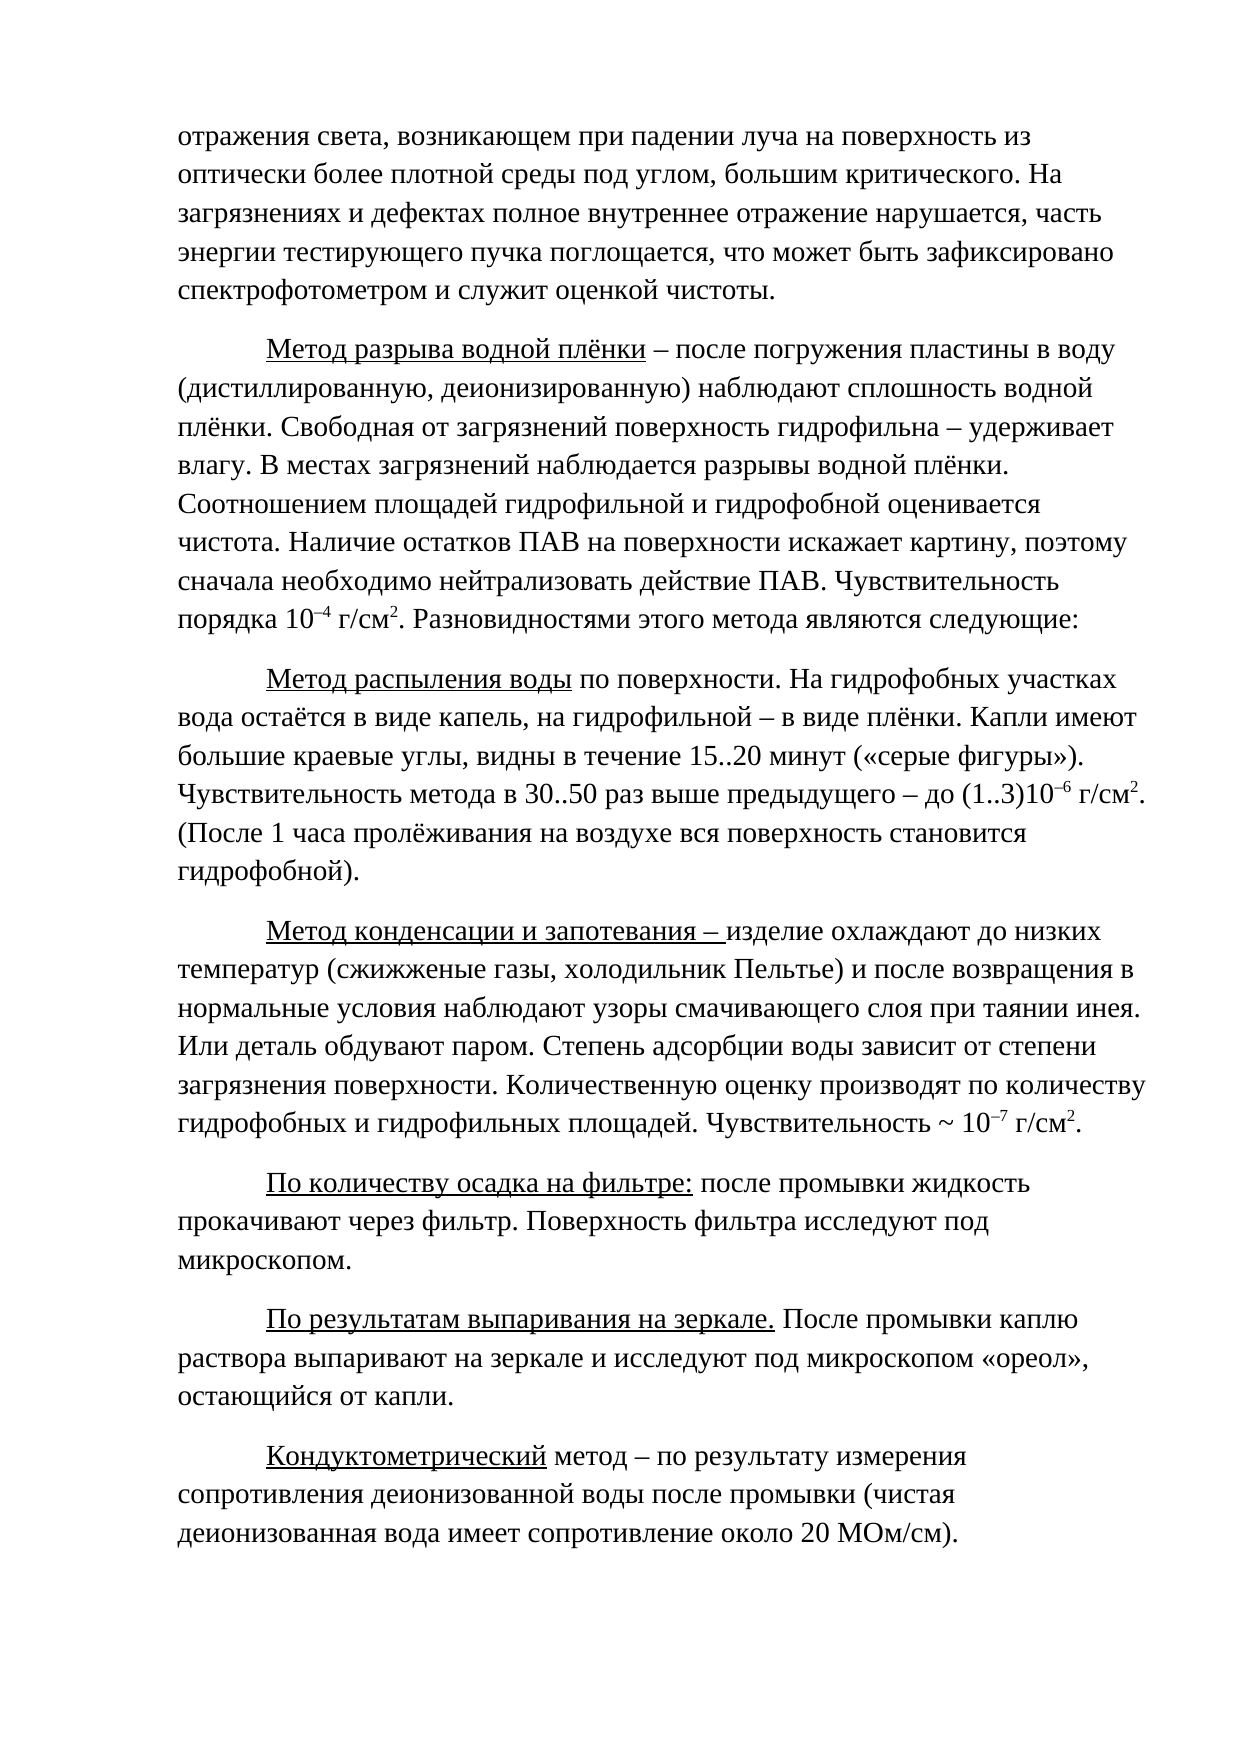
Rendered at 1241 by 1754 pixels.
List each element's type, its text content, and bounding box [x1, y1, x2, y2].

text отражения света, возникающем при падении луча на поверхность из оптически более плотной среды под углом, большим критического. На загрязнениях и дефектах полное внутреннее отражение нарушается, часть энергии тестирующего пучка поглощается, что может быть зафиксировано спектрофотометром и служит оценкой чистоты. [177, 118, 1152, 306]
text По количеству осадка на фильтре: после промывки жидкость прокачивают через фильтр. Поверхность фильтра исследуют под микроскопом. [177, 1165, 1152, 1276]
text Метод разрыва водной плёнки – после погружения пластины в воду (дистиллированную, деионизированную) наблюдают сплошность водной плёнки. Свободная от загрязнений поверхность гидрофильна – удерживает влагу. В местах загрязнений наблюдается разрывы водной плёнки. Соотношением площадей гидрофильной и гидрофобной оценивается чистота. Наличие остатков ПАВ на поверхности искажает картину, поэтому сначала необходимо нейтрализовать действие ПАВ. Чувствительность порядка 10–4 г/см2. Разновидностями этого метода являются следующие: [177, 332, 1152, 635]
text Кондуктометрический метод – по результату измерения сопротивления деионизованной воды после промывки (чистая деионизованная вода имеет сопротивление около 20 МОм/см). [177, 1438, 1152, 1548]
text По результатам выпаривания на зеркале. После промывки каплю раствора выпаривают на зеркале и исследуют под микроскопом «ореол», остающийся от капли. [177, 1301, 1152, 1412]
text Метод конденсации и запотевания – изделие охлаждают до низких температур (сжижженые газы, холодильник Пельтье) и после возвращения в нормальные условия наблюдают узоры смачивающего слоя при таянии инея. Или деталь обдувают паром. Степень адсорбции воды зависит от степени загрязнения поверхности. Количественную оценку производят по количеству гидрофобных и гидрофильных площадей. Чувствительность ~ 10–7 г/см2. [177, 913, 1152, 1139]
text Метод распыления воды по поверхности. На гидрофобных участках вода остаётся в виде капель, на гидрофильной – в виде плёнки. Капли имеют большие краевые углы, видны в течение 15..20 минут («серые фигуры»). Чувствительность метода в 30..50 раз выше предыдущего – до (1..3)10­–6 г/см2. (После 1 часа пролёживания на воздухе вся поверхность становится гидрофобной). [177, 661, 1152, 887]
